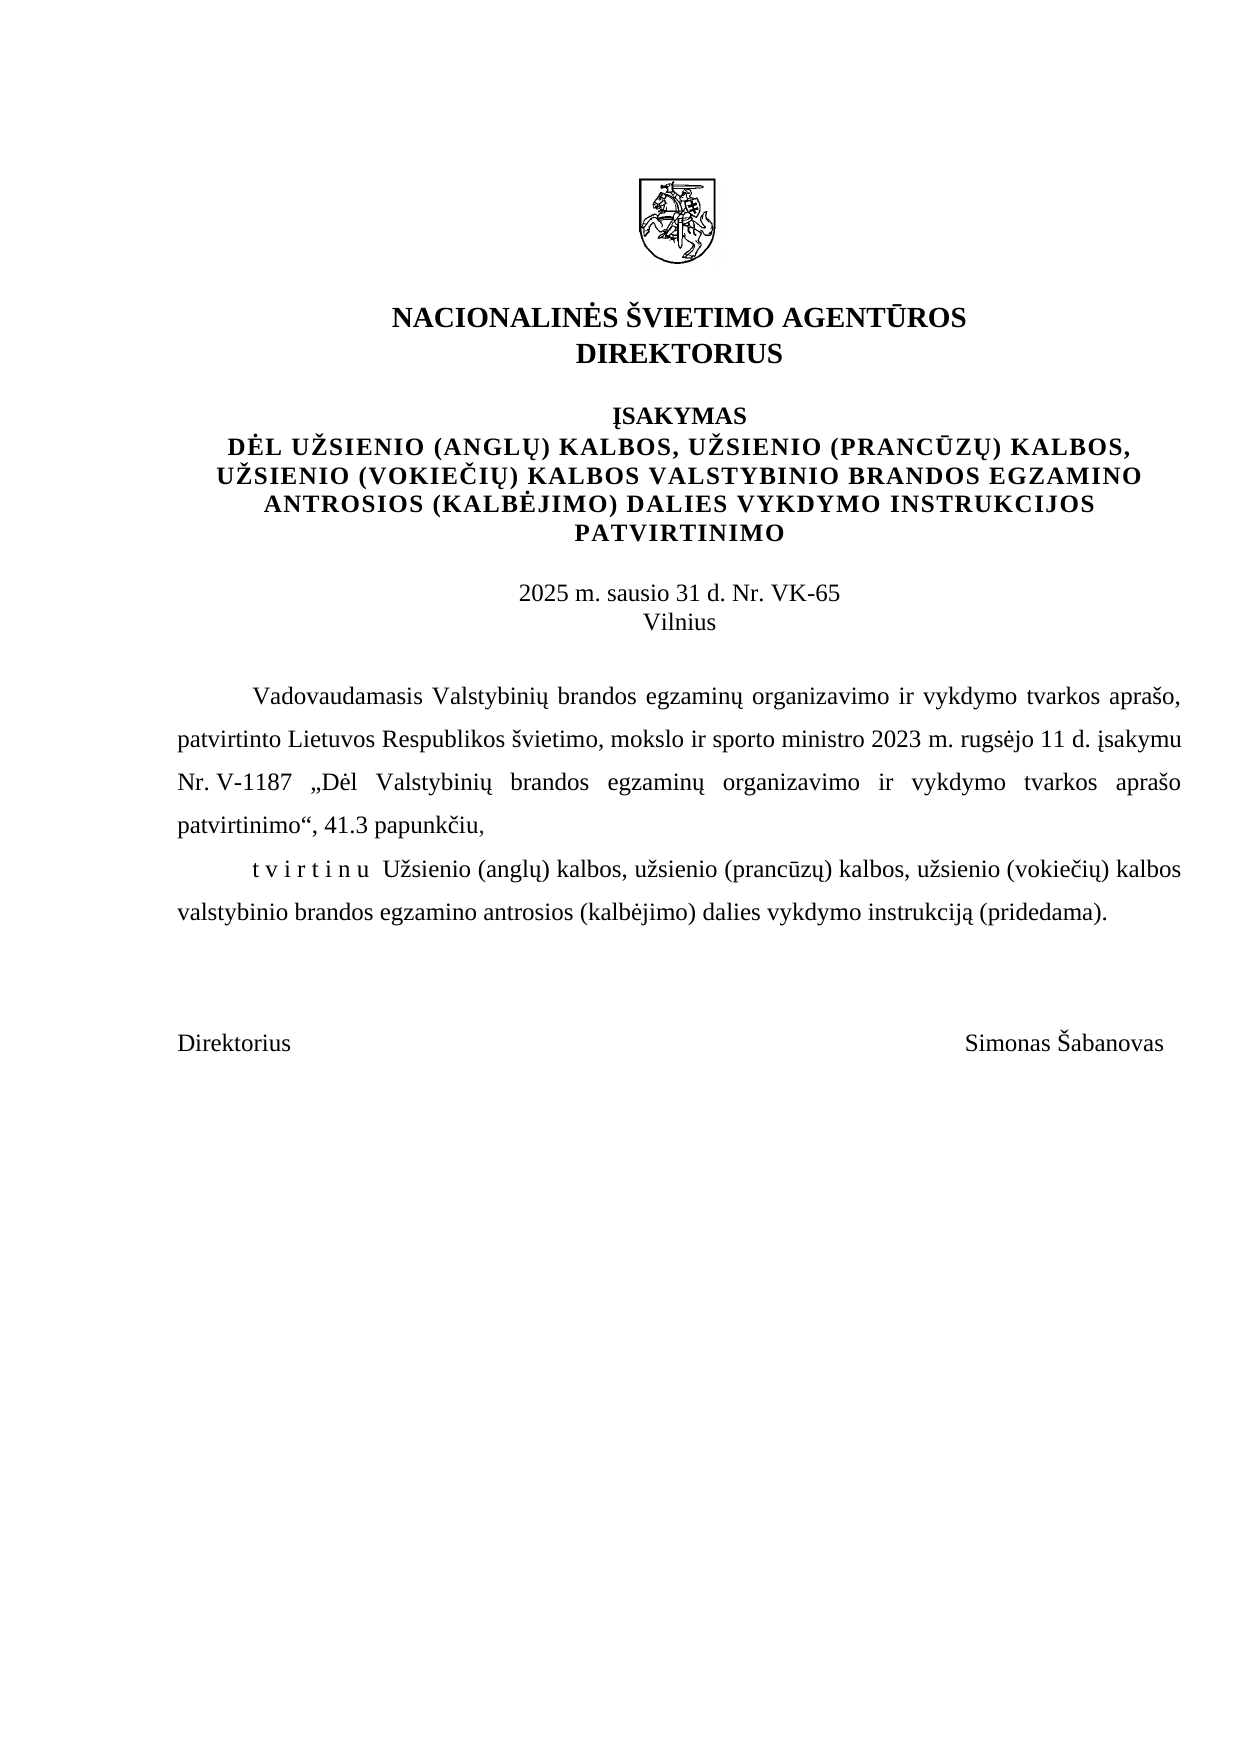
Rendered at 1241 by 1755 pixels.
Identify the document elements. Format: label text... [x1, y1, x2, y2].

text Direktorius Simonas Šabanovas [177, 1028, 1182, 1057]
text Vadovaudamasis Valstybinių brandos egzaminų organizavimo ir vykdymo tvarkos aprašo, patvirtinto Lietuvos Respublikos švietimo, mokslo ir sporto ministro 2023 m. rugsėjo 11 d. įsakymu Nr. V-1187 „Dėl Valstybinių brandos egzaminų organizavimo ir vykdymo tvarkos aprašo patvirtinimo“, 41.3 papunkčiu, [177, 681, 1182, 839]
text NACIONALINĖS ŠVIETIMO AGENTŪROS [177, 300, 1182, 334]
text Vilnius [177, 607, 1182, 636]
text DĖL UŽSIENIO (ANGLŲ) KALBOS, UŽSIENIO (PRANCŪZŲ) KALBOS, UŽSIENIO (VOKIEČIŲ) KALBOS VALSTYBINIO BRANDOS EGZAMINO ANTROSIOS (KALBĖJIMO) DALIES VYKDYMO INSTRUKCIJOS PATVIRTINIMO [177, 432, 1182, 547]
text ĮSAKYMAS [177, 401, 1182, 429]
text DIREKTORIUS [177, 336, 1182, 370]
text tvirtinu Užsienio (anglų) kalbos, užsienio (prancūzų) kalbos, užsienio (vokiečių) kalbos valstybinio brandos egzamino antrosios (kalbėjimo) dalies vykdymo instrukciją (pridedama). [177, 854, 1182, 926]
text 2025 m. sausio 31 d. Nr. VK-65 [177, 578, 1182, 607]
